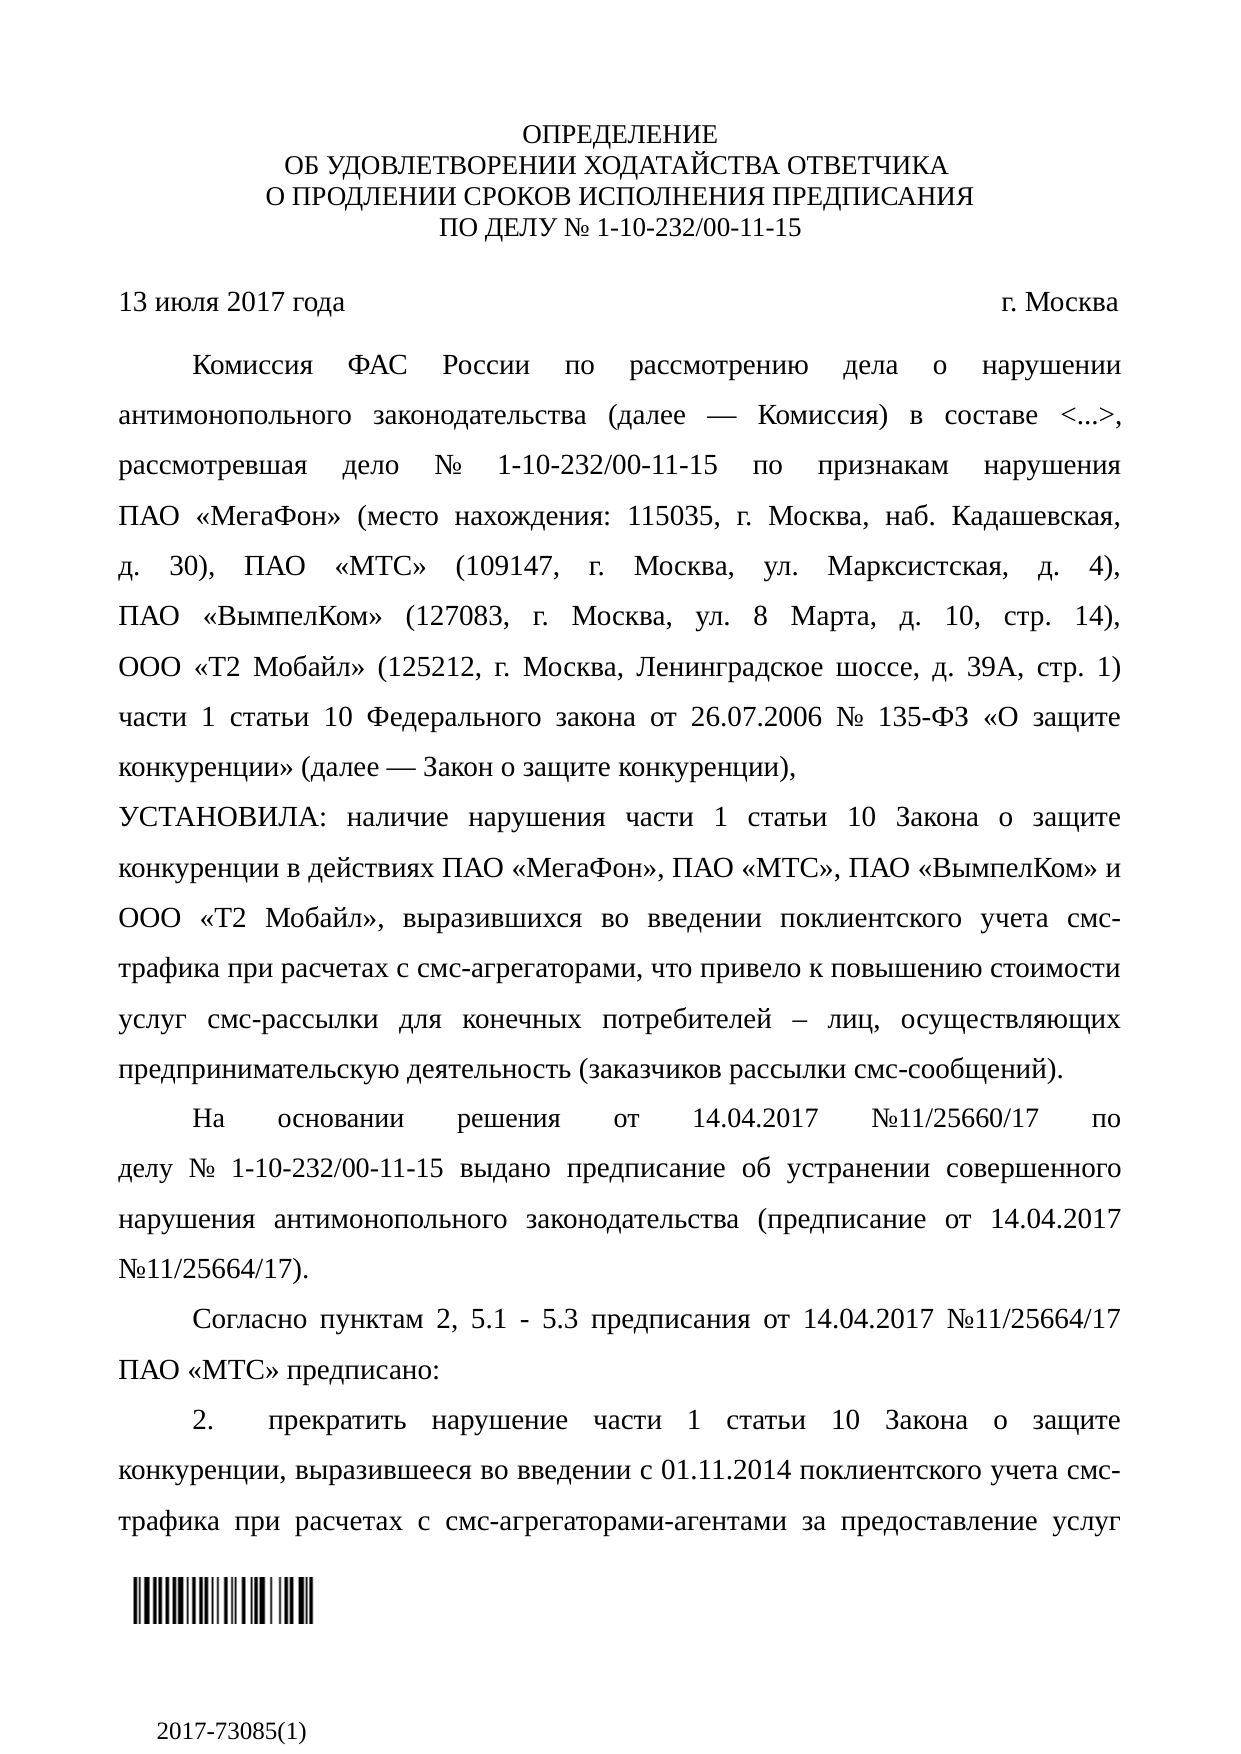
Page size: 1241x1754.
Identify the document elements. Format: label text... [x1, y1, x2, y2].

text Согласно пунктам 2, 5.1 - 5.3 предписания от 14.04.2017 №11/25664/17 ПАО «МТС» предписано: [118, 1302, 1122, 1385]
list прекратить нарушение части 1 статьи 10 Закона о защите конкуренции, выразившееся во введении с 01.11.2014 поклиентского учета смс-трафика при расчетах с смс-агрегаторами-агентами за предоставление услуг [118, 1402, 1122, 1536]
text О ПРОДЛЕНИИ СРОКОВ ИСПОЛНЕНИЯ ПРЕДПИСАНИЯ [118, 180, 1122, 212]
text На основании решения от 14.04.2017 №11/25660/17 по делу № 1-10-232/00-11-15 выдано предписание об устранении совершенного нарушения антимонопольного законодательства (предписание от 14.04.2017 №11/25664/17). [118, 1101, 1122, 1285]
text 13 июля 2017 года г. Москва [118, 284, 1122, 317]
text УСТАНОВИЛА: наличие нарушения части 1 статьи 10 Закона о защите конкуренции в действиях ПАО «МегаФон», ПАО «МТС», ПАО «ВымпелКом» и ООО «Т2 Мобайл», выразившихся во введении поклиентского учета смс-трафика при расчетах с смс-агрегаторами, что привело к повышению стоимости услуг смс-рассылки для конечных потребителей – лиц, осуществляющих предпринимательскую деятельность (заказчиков рассылки смс-сообщений). [118, 799, 1122, 1085]
text ОПРЕДЕЛЕНИЕ [118, 118, 1122, 149]
text ПО ДЕЛУ № 1-10-232/00-11-15 [118, 212, 1122, 243]
text ОБ УДОВЛЕТВОРЕНИИ ХОДАТАЙСТВА ОТВЕТЧИКА [118, 149, 1122, 180]
text Комиссия ФАС России по рассмотрению дела о нарушении антимонопольного законодательства (далее — Комиссия) в составе <...>, рассмотревшая дело № 1-10-232/00-11-15 по признакам нарушения ПАО «МегаФон» (место нахождения: 115035, г. Москва, наб. Кадашевская, д. 30), ПАО «МТС» (109147, г. Москва, ул. Марксистская, д. 4), ПАО «ВымпелКом» (127083, г. Москва, ул. 8 Марта, д. 10, стр. 14), ООО «Т2 Мобайл» (125212, г. Москва, Ленинградское шоссе, д. 39А, стр. 1) части 1 статьи 10 Федерального закона от 26.07.2006 № 135-ФЗ «О защите конкуренции» (далее — Закон о защите конкуренции), [118, 347, 1122, 783]
picture [118, 1577, 331, 1624]
